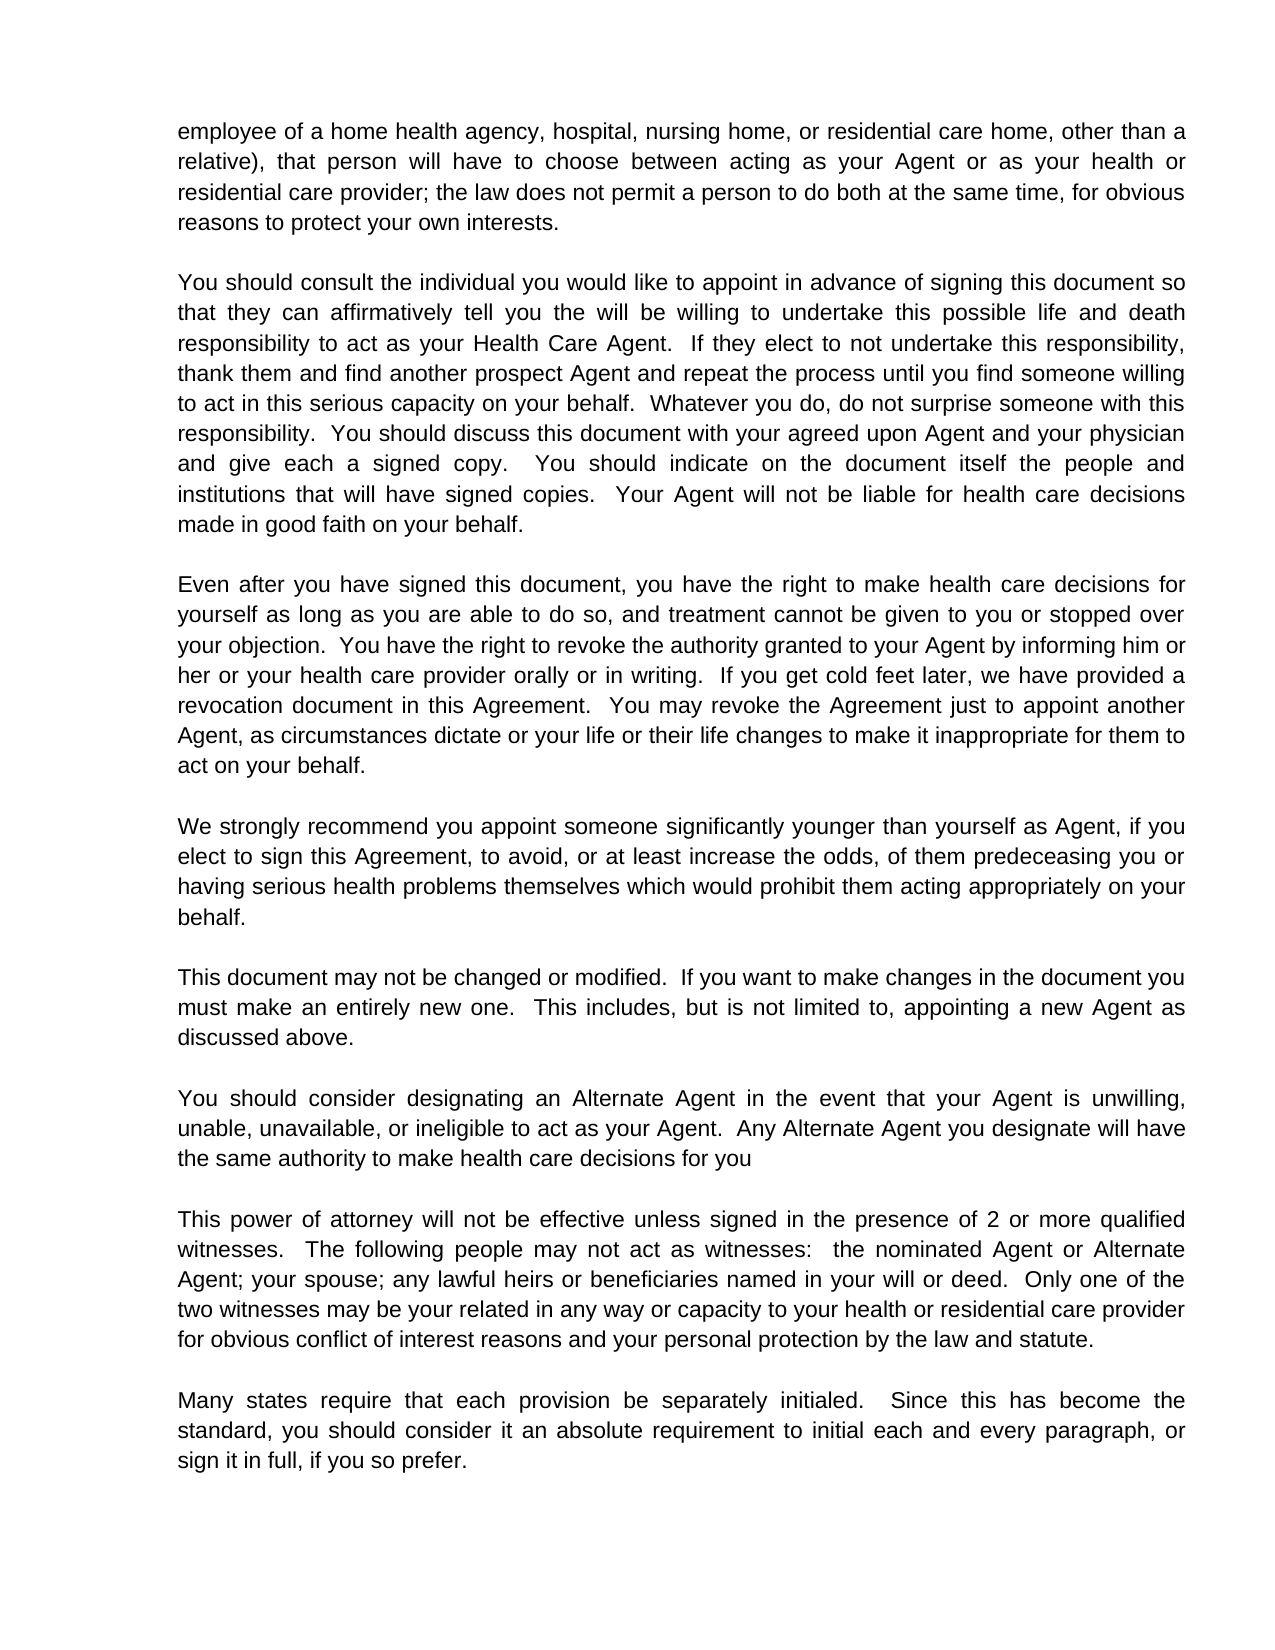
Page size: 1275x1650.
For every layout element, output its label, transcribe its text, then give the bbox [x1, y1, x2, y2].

text This document may not be changed or modified. If you want to make changes in the document you must make an entirely new one. This includes, but is not limited to, appointing a new Agent as discussed above. [177, 964, 1186, 1051]
text employee of a home health agency, hospital, nursing home, or residential care home, other than a relative), that person will have to choose between acting as your Agent or as your health or residential care provider; the law does not permit a person to do both at the same time, for obvious reasons to protect your own interests. [177, 118, 1186, 235]
text You should consult the individual you would like to appoint in advance of signing this document so that they can affirmatively tell you the will be willing to undertake this possible life and death responsibility to act as your Health Care Agent. If they elect to not undertake this responsibility, thank them and find another prospect Agent and repeat the process until you find someone willing to act in this serious capacity on your behalf. Whatever you do, do not surprise someone with this responsibility. You should discuss this document with your agreed upon Agent and your physician and give each a signed copy. You should indicate on the document itself the people and institutions that will have signed copies. Your Agent will not be liable for health care decisions made in good faith on your behalf. [177, 269, 1186, 537]
text Many states require that each provision be separately initialed. Since this has become the standard, you should consider it an absolute requirement to initial each and every paragraph, or sign it in full, if you so prefer. [177, 1387, 1186, 1473]
text This power of attorney will not be effective unless signed in the presence of 2 or more qualified witnesses. The following people may not act as witnesses: the nominated Agent or Alternate Agent; your spouse; any lawful heirs or beneficiaries named in your will or deed. Only one of the two witnesses may be your related in any way or capacity to your health or residential care provider for obvious conflict of interest reasons and your personal protection by the law and statute. [177, 1206, 1186, 1353]
text Even after you have signed this document, you have the right to make health care decisions for yourself as long as you are able to do so, and treatment cannot be given to you or stopped over your objection. You have the right to revoke the authority granted to your Agent by informing him or her or your health care provider orally or in writing. If you get cold feet later, we have provided a revocation document in this Agreement. You may revoke the Agreement just to appoint another Agent, as circumstances dictate or your life or their life changes to make it inappropriate for them to act on your behalf. [177, 571, 1186, 779]
text We strongly recommend you appoint someone significantly younger than yourself as Agent, if you elect to sign this Agreement, to avoid, or at least increase the odds, of them predeceasing you or having serious health problems themselves which would prohibit them acting appropriately on your behalf. [177, 813, 1186, 930]
text You should consider designating an Alternate Agent in the event that your Agent is unwilling, unable, unavailable, or ineligible to act as your Agent. Any Alternate Agent you designate will have the same authority to make health care decisions for you [177, 1085, 1186, 1171]
